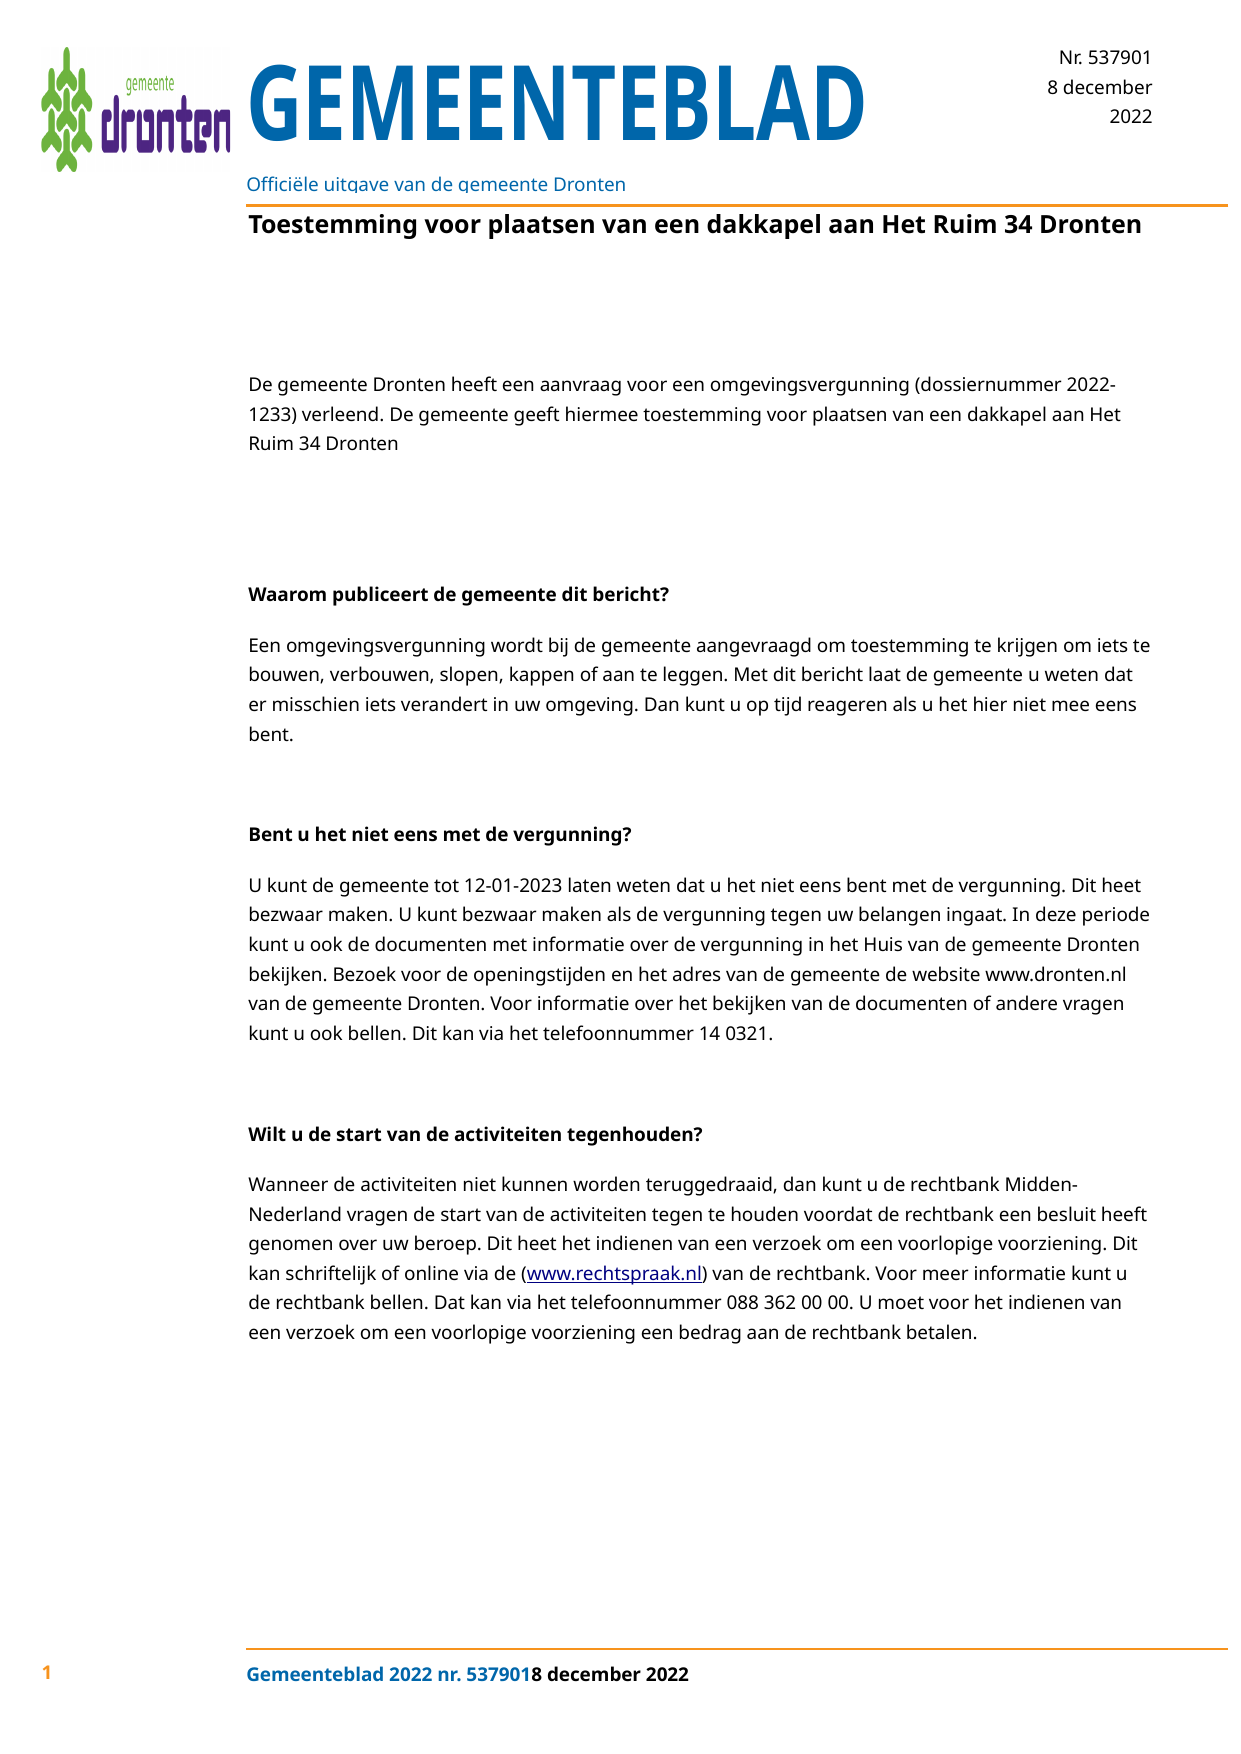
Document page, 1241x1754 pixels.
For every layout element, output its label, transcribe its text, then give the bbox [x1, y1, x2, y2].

text De gemeente Dronten heeft een aanvraag voor een omgevingsvergunning (dossiernummer 2022-1233) verleend. De gemeente geeft hiermee toestemming voor plaatsen van een dakkapel aan Het Ruim 34 Dronten [248, 371, 1152, 456]
picture [41, 47, 231, 172]
text Toestemming voor plaatsen van een dakkapel aan Het Ruim 34 Dronten [248, 207, 1152, 241]
text Een omgevingsvergunning wordt bij de gemeente aangevraagd om toestemming te krijgen om iets te bouwen, verbouwen, slopen, kappen of aan te leggen. Met dit bericht laat de gemeente u weten dat er misschien iets verandert in uw omgeving. Dan kunt u op tijd reageren als u het hier niet mee eens bent. [248, 632, 1152, 746]
text U kunt de gemeente tot 12-01-2023 laten weten dat u het niet eens bent met de vergunning. Dit heet bezwaar maken. U kunt bezwaar maken als de vergunning tegen uw belangen ingaat. In deze periode kunt u ook de documenten met informatie over de vergunning in het Huis van de gemeente Dronten bekijken. Bezoek voor de openingstijden en het adres van de gemeente de website www.dronten.nl van de gemeente Dronten. Voor informatie over het bekijken van de documenten of andere vragen kunt u ook bellen. Dit kan via het telefoonnummer 14 0321. [248, 872, 1152, 1046]
text Waarom publiceert de gemeente dit bericht? [248, 582, 1152, 607]
text Bent u het niet eens met de vergunning? [248, 822, 1152, 847]
text Wilt u de start van de activiteiten tegenhouden? [248, 1121, 1152, 1146]
text Wanneer de activiteiten niet kunnen worden teruggedraaid, dan kunt u de rechtbank Midden-Nederland vragen de start van de activiteiten tegen te houden voordat de rechtbank een besluit heeft genomen over uw beroep. Dit heet het indienen van een verzoek om een voorlopige voorziening. Dit kan schriftelijk of online via de (www.rechtspraak.nl) van de rechtbank. Voor meer informatie kunt u de rechtbank bellen. Dat kan via het telefoonnummer 088 362 00 00. U moet voor het indienen van een verzoek om een voorlopige voorziening een bedrag aan de rechtbank betalen. [248, 1171, 1152, 1345]
